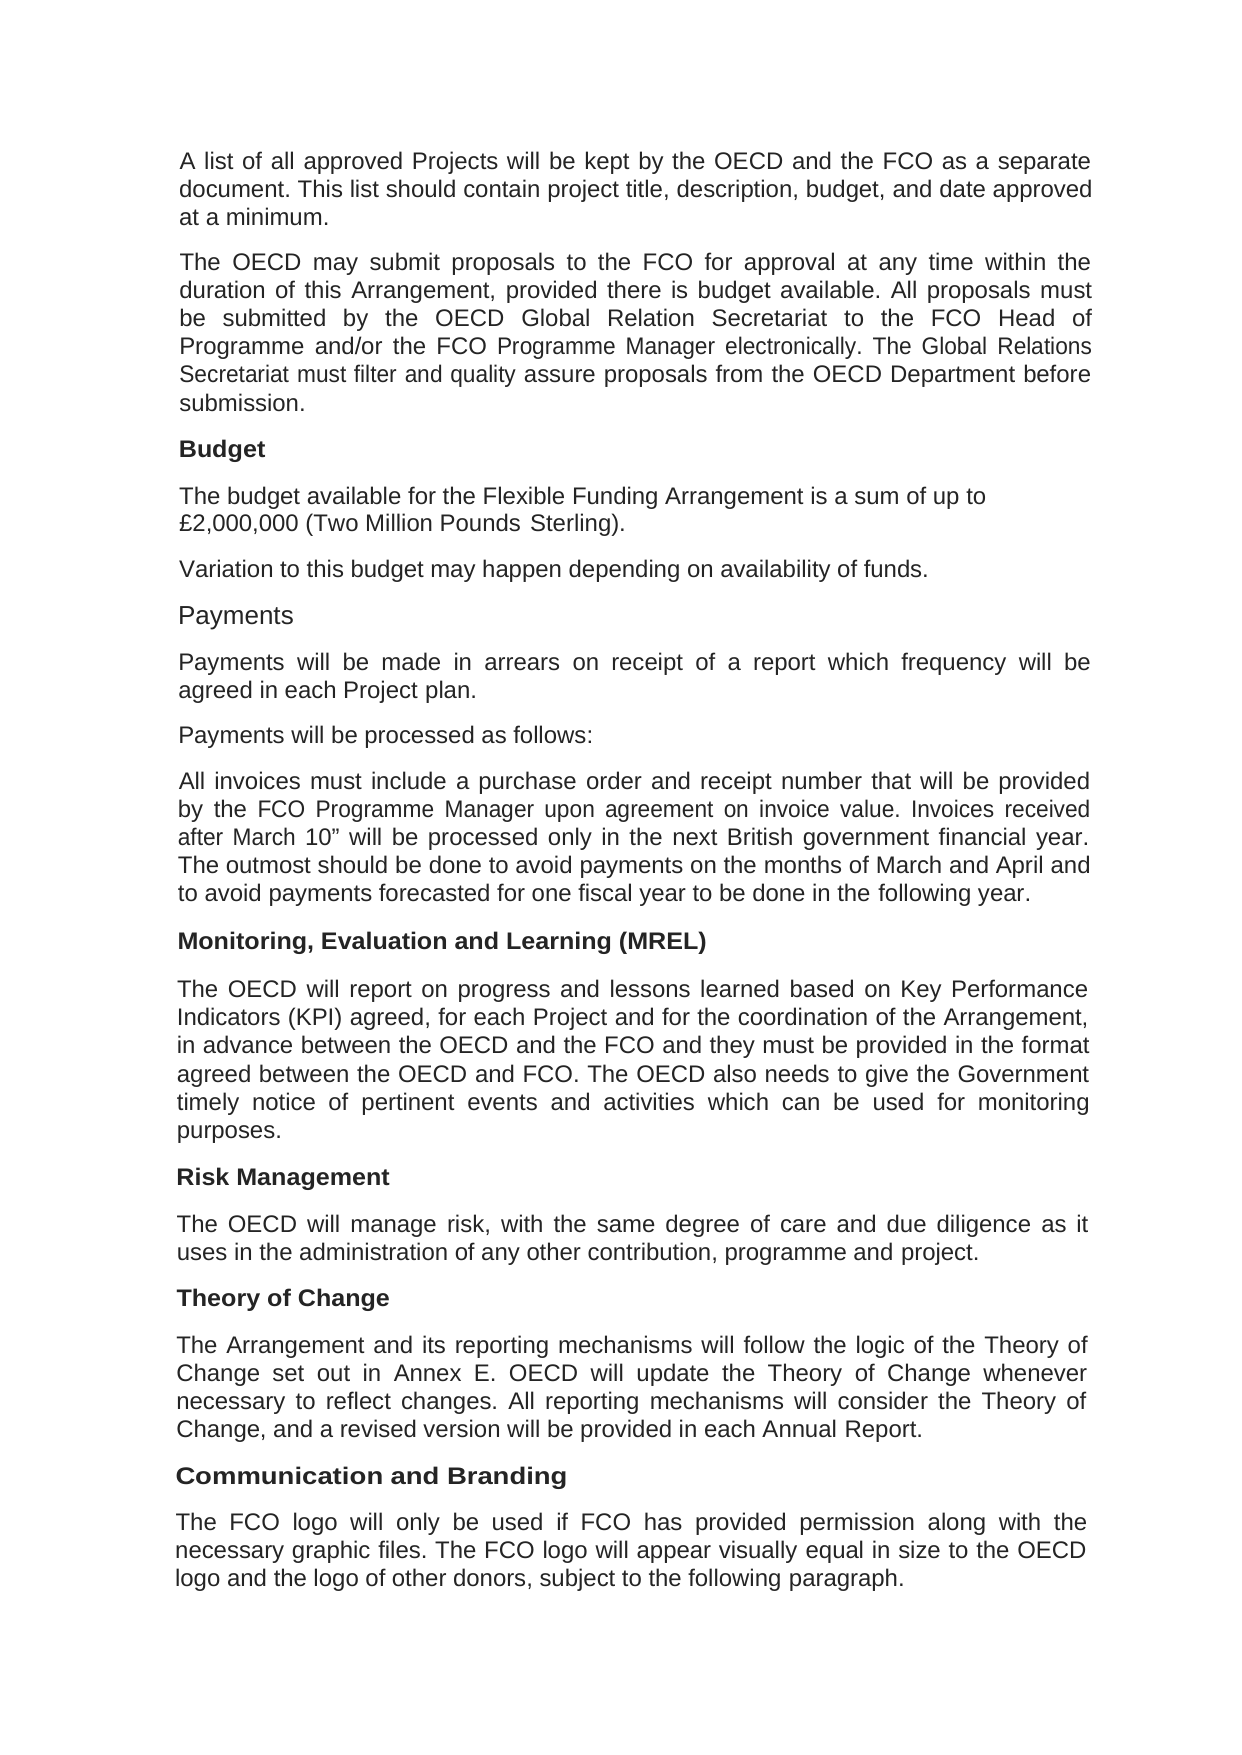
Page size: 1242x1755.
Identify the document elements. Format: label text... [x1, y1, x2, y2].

text Payments will be made in arrears on receipt of a report which frequency will be agreed in each Project plan. [178, 648, 1091, 704]
text Monitoring, Evaluation and Learning (MREL) [177, 927, 1104, 955]
text A list of all approved Projects will be kept by the OECD and the FCO as a separate document. This list should contain project title, description, budget, and date approved at a minimum. [179, 147, 1093, 230]
text Communication and Branding [175, 1462, 1104, 1489]
text Payments [178, 600, 1104, 630]
text The Arrangement and its reporting mechanisms will follow the logic of the Theory of Change set out in Annex E. OECD will update the Theory of Change whenever necessary to reflect changes. All reporting mechanisms will consider the Theory of Change, and a revised version will be provided in each Annual Report. [176, 1331, 1088, 1442]
text The OECD will report on progress and lessons learned based on Key Performance Indicators (KPI) agreed, for each Project and for the coordination of the Arrangement, in advance between the OECD and the FCO and they must be provided in the format agreed between the OECD and FCO. The OECD also needs to give the Government timely notice of pertinent events and activities which can be used for monitoring purposes. [177, 975, 1089, 1144]
text The OECD may submit proposals to the FCO for approval at any time within the duration of this Arrangement, provided there is budget available. All proposals must be submitted by the OECD Global Relation Secretariat to the FCO Head of Programme and/or the FCO Programme Manager electronically. The Global Relations Secretariat must filter and quality assure proposals from the OECD Department before submission. [179, 248, 1092, 416]
text Risk Management [176, 1163, 1104, 1191]
text Theory of Change [176, 1284, 1104, 1312]
text Variation to this budget may happen depending on availability of funds. [179, 555, 1104, 582]
text Payments will be processed as follows: [178, 721, 1104, 749]
text All invoices must include a purchase order and receipt number that will be provided by the FCO Programme Manager upon agreement on invoice value. Invoices received after March 10” will be processed only in the next British government financial year. The outmost should be done to avoid payments on the months of March and April and to avoid payments forecasted for one fiscal year to be done in the following year. [178, 767, 1091, 907]
text The FCO logo will only be used if FCO has provided permission along with the necessary graphic files. The FCO logo will appear visually equal in size to the OECD logo and the logo of other donors, subject to the following paragraph. [175, 1508, 1088, 1591]
text The budget available for the Flexible Funding Arrangement is a sum of up to £2,000,000 (Two Million Pounds Sterling). [179, 482, 1104, 537]
text The OECD will manage risk, with the same degree of care and due diligence as it uses in the administration of any other contribution, programme and project. [176, 1209, 1089, 1265]
text Budget [179, 435, 1104, 462]
